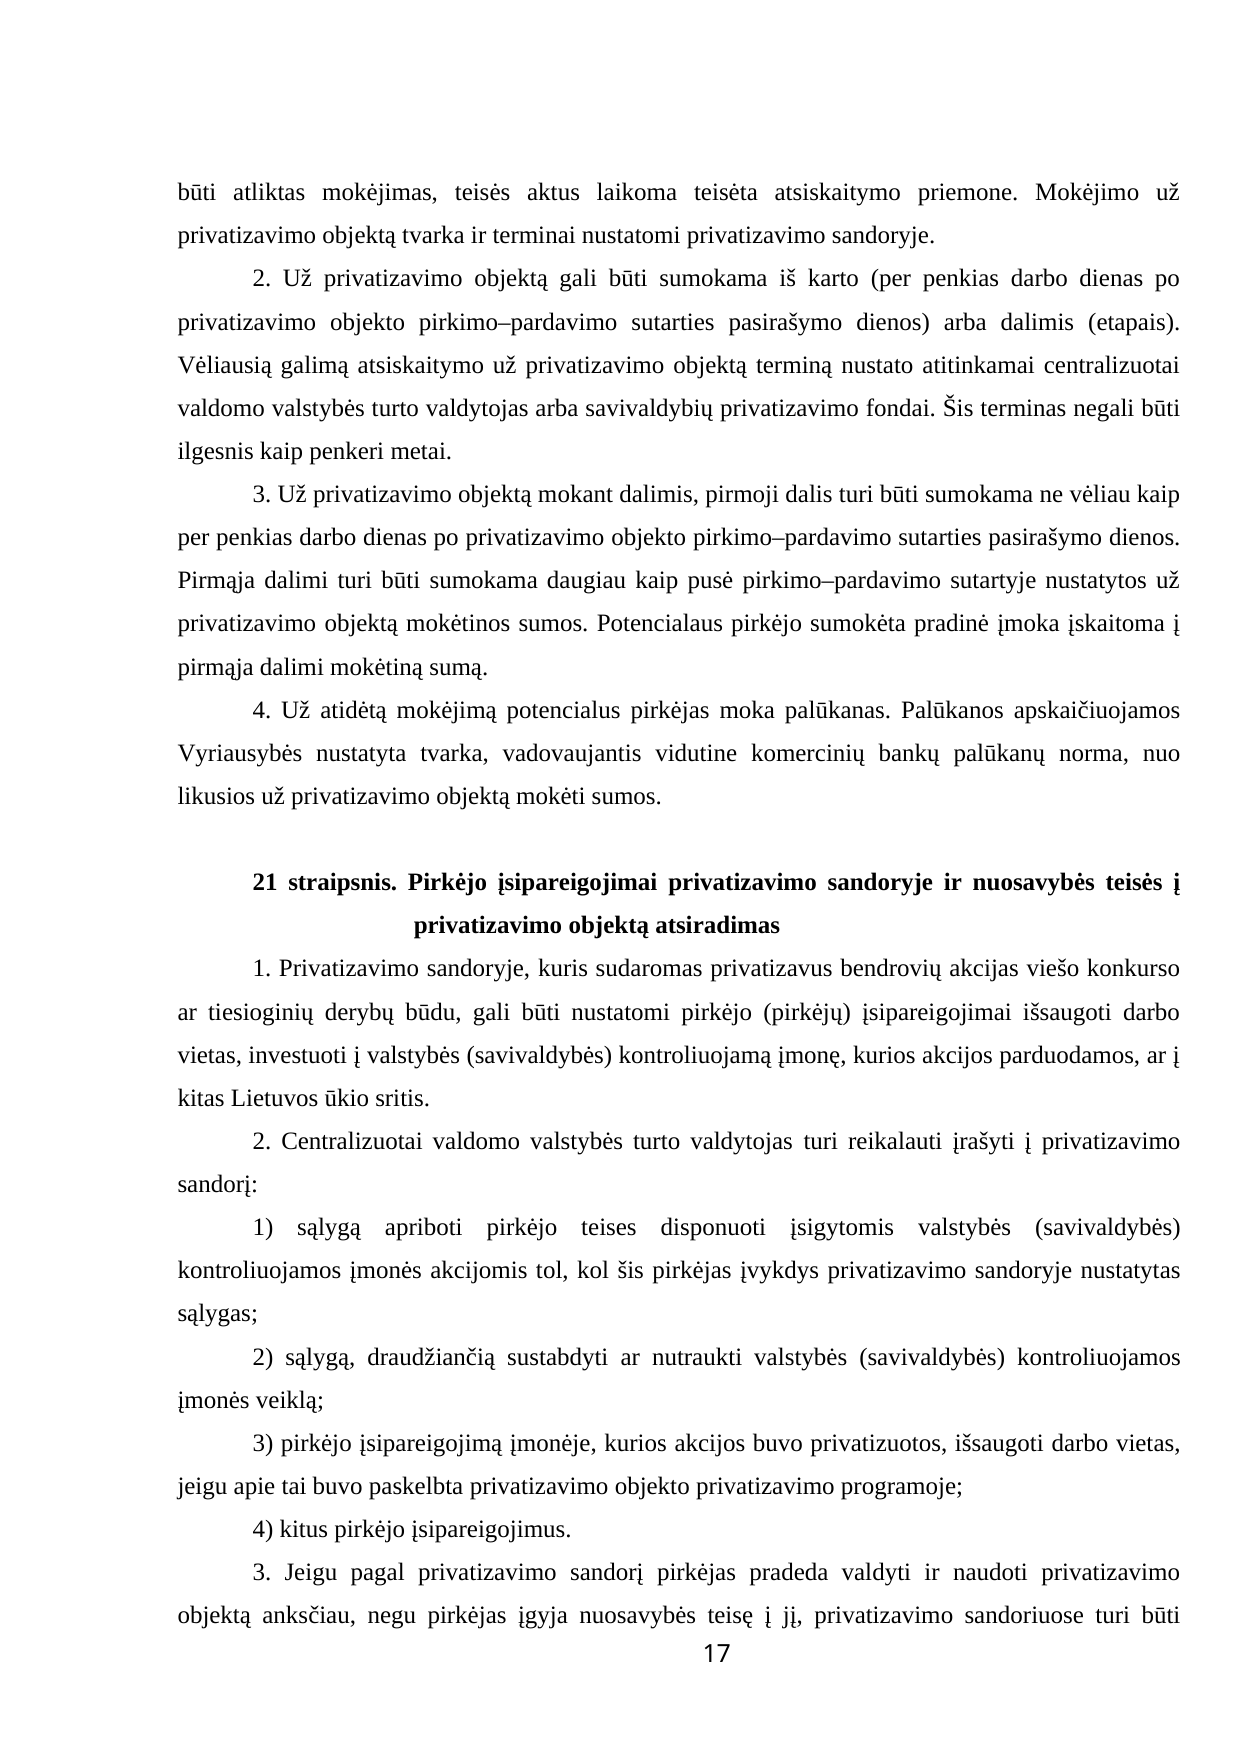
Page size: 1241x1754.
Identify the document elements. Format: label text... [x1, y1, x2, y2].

text 4. Už atidėtą mokėjimą potencialus pirkėjas moka palūkanas. Palūkanos apskaičiuojamos Vyriausybės nustatyta tvarka, vadovaujantis vidutine komercinių bankų palūkanų norma, nuo likusios už privatizavimo objektą mokėti sumos. [177, 695, 1181, 810]
text 2. Už privatizavimo objektą gali būti sumokama iš karto (per penkias darbo dienas po privatizavimo objekto pirkimo–pardavimo sutarties pasirašymo dienos) arba dalimis (etapais). Vėliausią galimą atsiskaitymo už privatizavimo objektą terminą nustato atitinkamai centralizuotai valdomo valstybės turto valdytojas arba savivaldybių privatizavimo fondai. Šis terminas negali būti ilgesnis kaip penkeri metai. [177, 263, 1181, 465]
text būti atliktas mokėjimas, teisės aktus laikoma teisėta atsiskaitymo priemone. Mokėjimo už privatizavimo objektą tvarka ir terminai nustatomi privatizavimo sandoryje. [177, 177, 1181, 249]
text 4) kitus pirkėjo įsipareigojimus. [177, 1514, 1181, 1543]
text 3) pirkėjo įsipareigojimą įmonėje, kurios akcijos buvo privatizuotos, išsaugoti darbo vietas, jeigu apie tai buvo paskelbta privatizavimo objekto privatizavimo programoje; [177, 1428, 1181, 1500]
text 3. Už privatizavimo objektą mokant dalimis, pirmoji dalis turi būti sumokama ne vėliau kaip per penkias darbo dienas po privatizavimo objekto pirkimo–pardavimo sutarties pasirašymo dienos. Pirmąja dalimi turi būti sumokama daugiau kaip pusė pirkimo–pardavimo sutartyje nustatytos už privatizavimo objektą mokėtinos sumos. Potencialaus pirkėjo sumokėta pradinė įmoka įskaitoma į pirmąja dalimi mokėtiną sumą. [177, 479, 1181, 680]
text 21 straipsnis. Pirkėjo įsipareigojimai privatizavimo sandoryje ir nuosavybės teisės į privatizavimo objektą atsiradimas [252, 867, 1181, 939]
text 1. Privatizavimo sandoryje, kuris sudaromas privatizavus bendrovių akcijas viešo konkurso ar tiesioginių derybų būdu, gali būti nustatomi pirkėjo (pirkėjų) įsipareigojimai išsaugoti darbo vietas, investuoti į valstybės (savivaldybės) kontroliuojamą įmonę, kurios akcijos parduodamos, ar į kitas Lietuvos ūkio sritis. [177, 953, 1181, 1112]
text 2) sąlygą, draudžiančią sustabdyti ar nutraukti valstybės (savivaldybės) kontroliuojamos įmonės veiklą; [177, 1342, 1181, 1413]
text 3. Jeigu pagal privatizavimo sandorį pirkėjas pradeda valdyti ir naudoti privatizavimo objektą anksčiau, negu pirkėjas įgyja nuosavybės teisę į jį, privatizavimo sandoriuose turi būti [177, 1557, 1181, 1629]
text 1) sąlygą apriboti pirkėjo teises disponuoti įsigytomis valstybės (savivaldybės) kontroliuojamos įmonės akcijomis tol, kol šis pirkėjas įvykdys privatizavimo sandoryje nustatytas sąlygas; [177, 1212, 1181, 1327]
text 2. Centralizuotai valdomo valstybės turto valdytojas turi reikalauti įrašyti į privatizavimo sandorį: [177, 1126, 1181, 1198]
